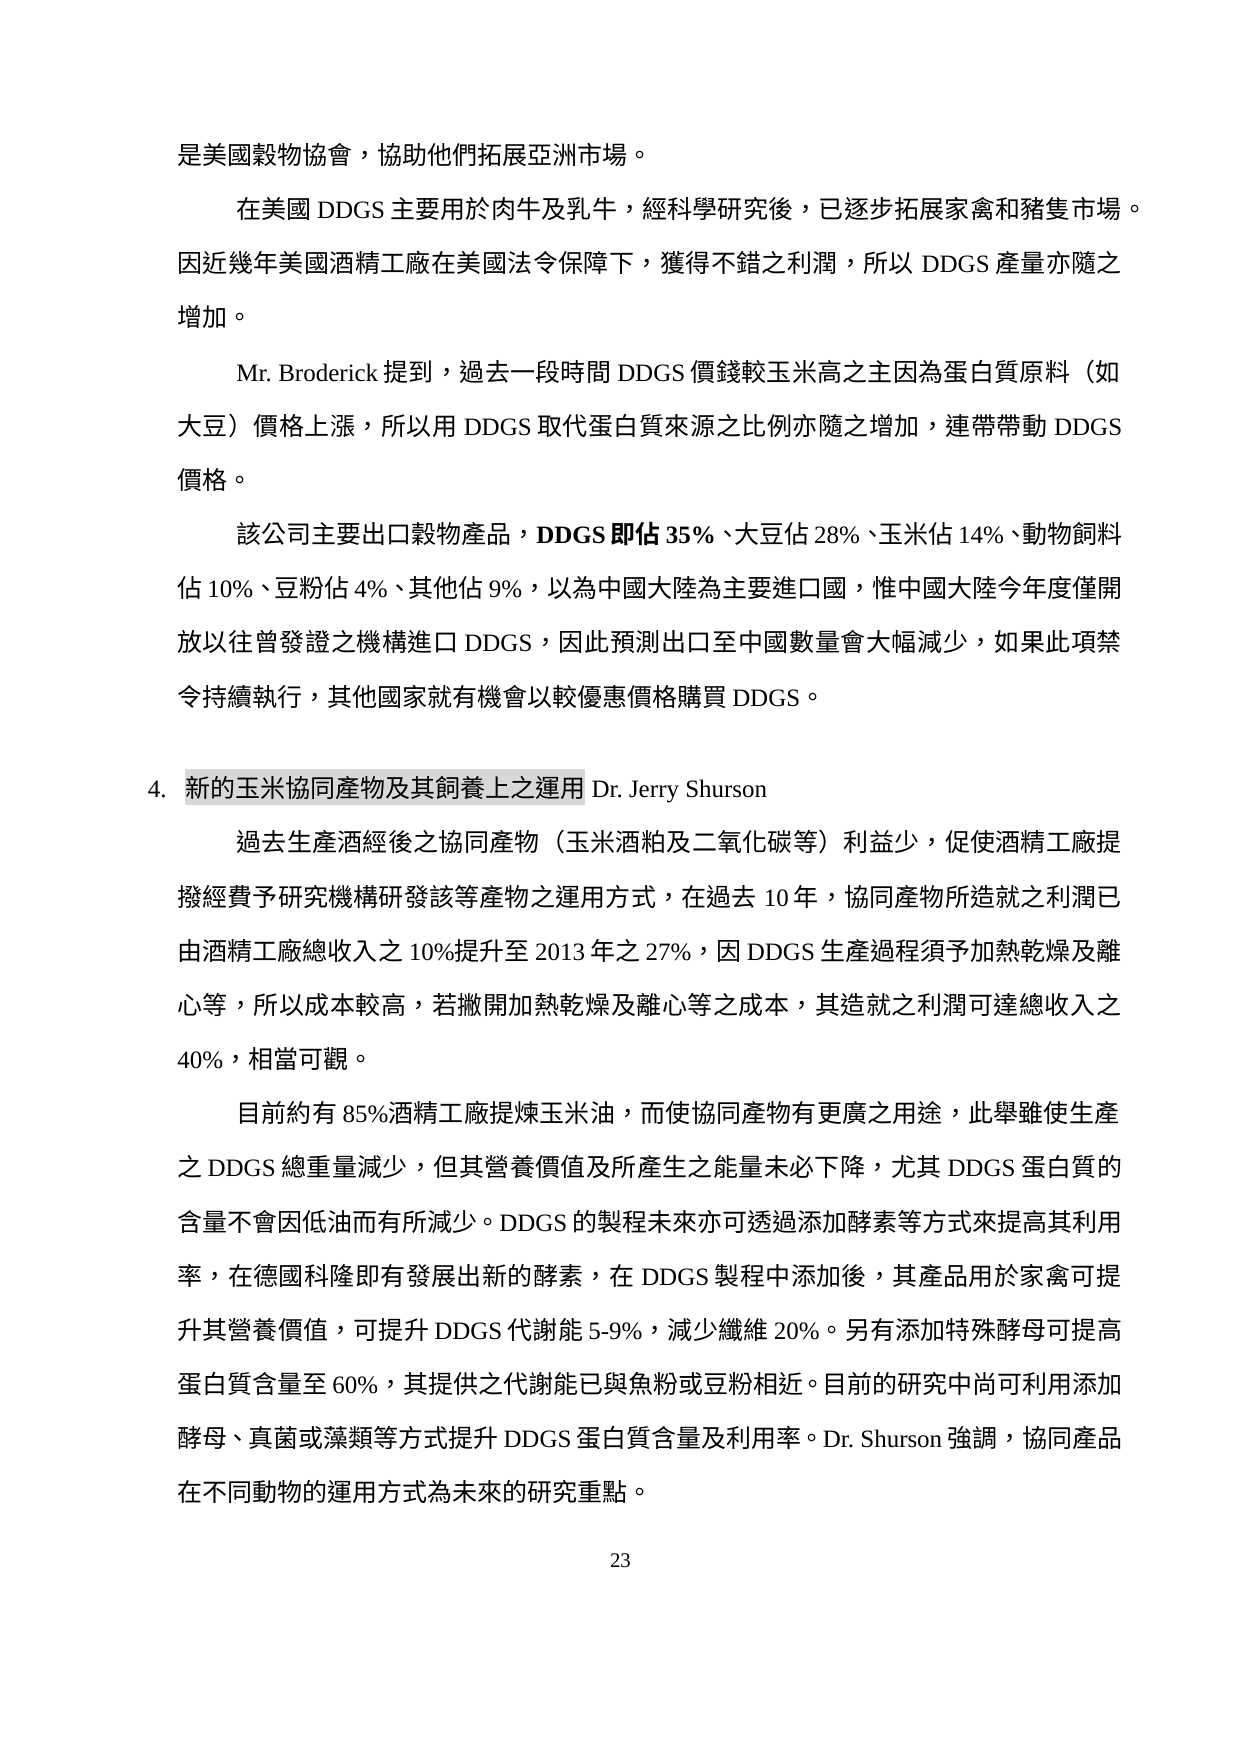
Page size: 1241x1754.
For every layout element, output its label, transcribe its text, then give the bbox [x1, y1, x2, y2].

text 目前約有85%酒精工廠提煉玉米油，而使協同產物有更廣之用途，此舉雖使生產之DDGS總重量減少，但其營養價值及所產生之能量未必下降，尤其DDGS蛋白質的含量不會因低油而有所減少。DDGS的製程未來亦可透過添加酵素等方式來提高其利用率，在德國科隆即有發展出新的酵素，在DDGS製程中添加後，其產品用於家禽可提升其營養價值，可提升DDGS代謝能5-9%，減少纖維20%。另有添加特殊酵母可提高蛋白質含量至60%，其提供之代謝能已與魚粉或豆粉相近。目前的研究中尚可利用添加酵母、真菌或藻類等方式提升DDGS蛋白質含量及利用率。Dr. Shurson強調，協同產品在不同動物的運用方式為未來的研究重點。 [177, 1079, 1122, 1513]
text 是美國穀物協會，協助他們拓展亞洲市場。 [177, 121, 1122, 175]
text 過去生產酒經後之協同產物（玉米酒粕及二氧化碳等）利益少，促使酒精工廠提撥經費予研究機構研發該等產物之運用方式，在過去10年，協同產物所造就之利潤已由酒精工廠總收入之10%提升至2013年之27%，因DDGS生產過程須予加熱乾燥及離心等，所以成本較高，若撇開加熱乾燥及離心等之成本，其造就之利潤可達總收入之40%，相當可觀。 [177, 808, 1122, 1079]
text 該公司主要出口穀物產品，DDGS即佔35%、大豆佔28%、玉米佔14%、動物飼料佔10%、豆粉佔4%、其他佔9%，以為中國大陸為主要進口國，惟中國大陸今年度僅開放以往曾發證之機構進口DDGS，因此預測出口至中國數量會大幅減少，如果此項禁令持續執行，其他國家就有機會以較優惠價格購買DDGS。 [177, 500, 1122, 717]
text Mr. Broderick提到，過去一段時間DDGS價錢較玉米高之主因為蛋白質原料（如大豆）價格上漲，所以用DDGS取代蛋白質來源之比例亦隨之增加，連帶帶動DDGS價格。 [177, 338, 1122, 500]
list 新的玉米協同產物及其飼養上之運用 Dr. Jerry Shurson [148, 754, 1122, 808]
text 在美國DDGS主要用於肉牛及乳牛，經科學研究後，已逐步拓展家禽和豬隻市場。因近幾年美國酒精工廠在美國法令保障下，獲得不錯之利潤，所以DDGS產量亦隨之增加。 [177, 175, 1122, 338]
